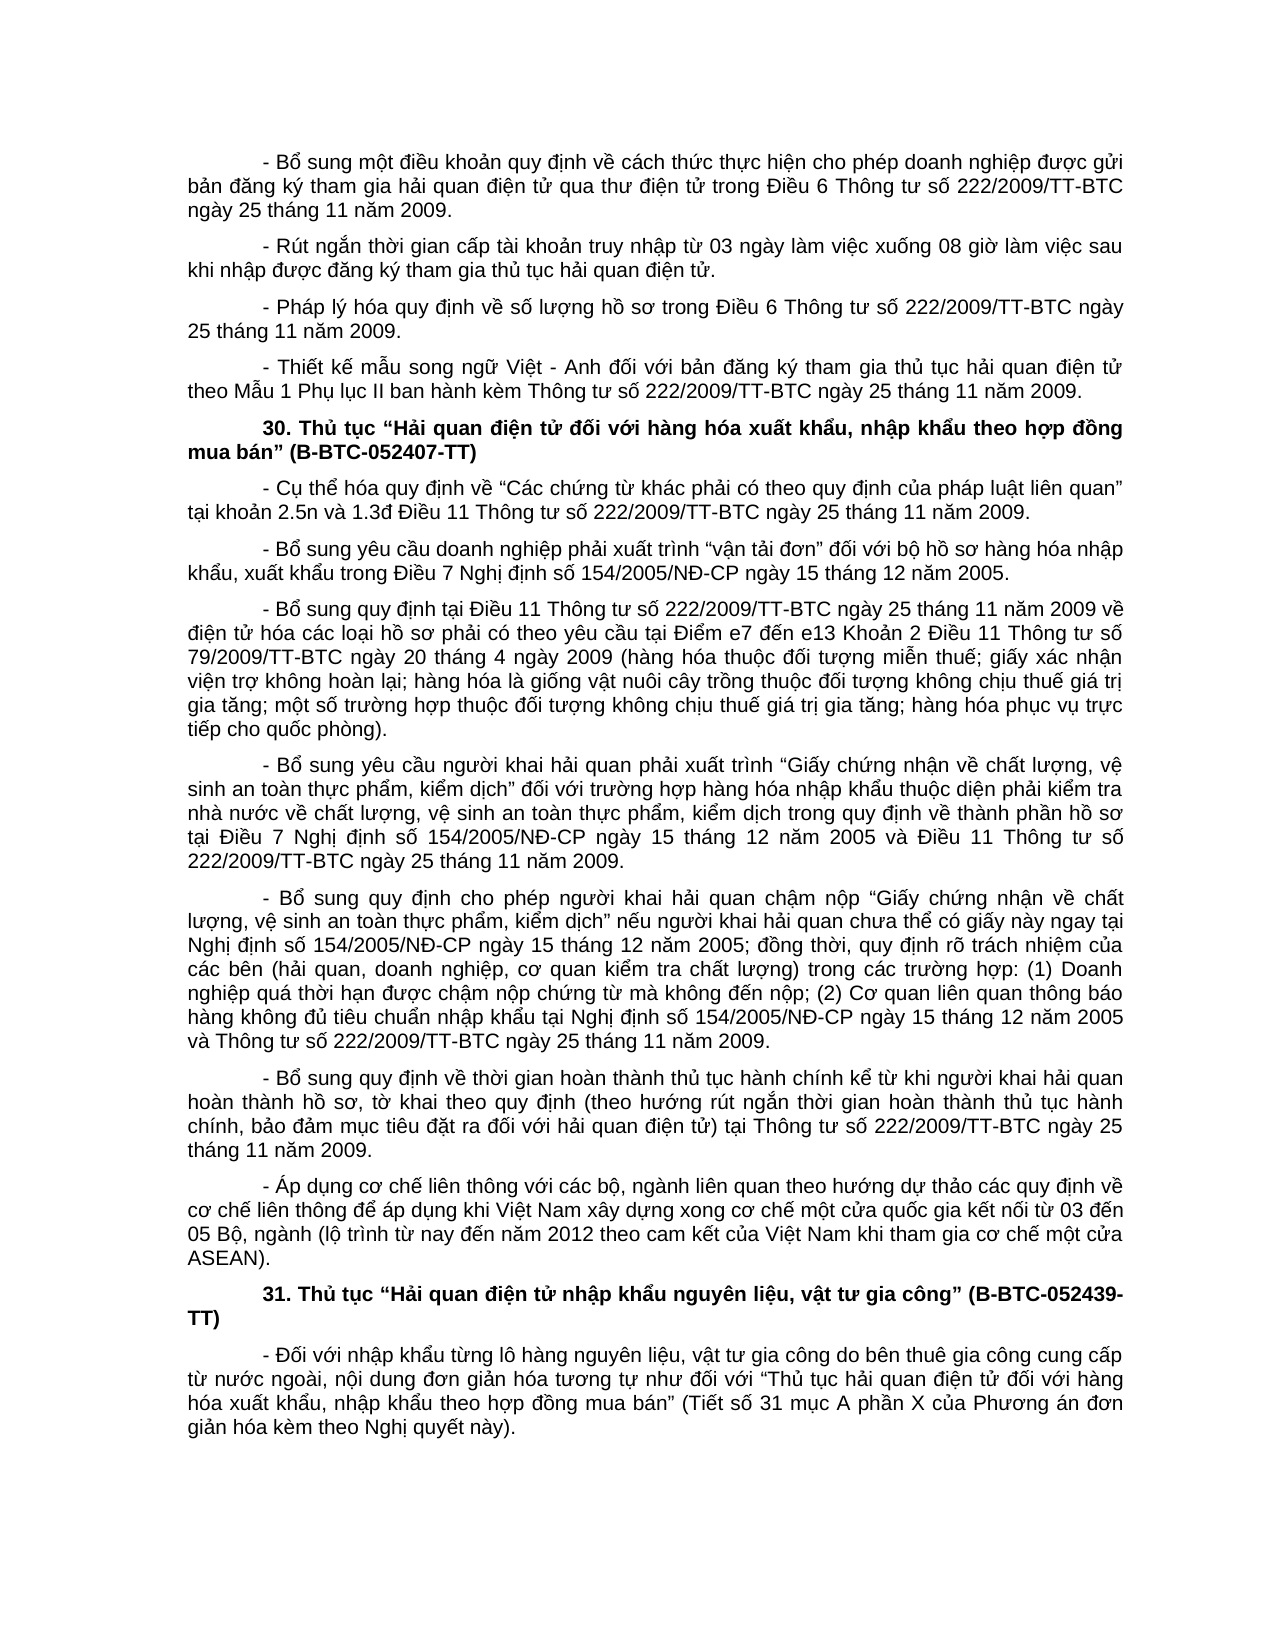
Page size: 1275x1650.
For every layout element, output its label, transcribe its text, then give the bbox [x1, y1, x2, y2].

text - Bổ sung yêu cầu người khai hải quan phải xuất trình “Giấy chứng nhận về chất lượng, vệ sinh an toàn thực phẩm, kiểm dịch” đối với trường hợp hàng hóa nhập khẩu thuộc diện phải kiểm tra nhà nước về chất lượng, vệ sinh an toàn thực phẩm, kiểm dịch trong quy định về thành phần hồ sơ tại Điều 7 Nghị định số 154/2005/NĐ-CP ngày 15 tháng 12 năm 2005 và Điều 11 Thông tư số 222/2009/TT-BTC ngày 25 tháng 11 năm 2009. [187, 753, 1125, 873]
text - Cụ thể hóa quy định về “Các chứng từ khác phải có theo quy định của pháp luật liên quan” tại khoản 2.5n và 1.3đ Điều 11 Thông tư số 222/2009/TT-BTC ngày 25 tháng 11 năm 2009. [187, 476, 1125, 524]
text - Bổ sung quy định cho phép người khai hải quan chậm nộp “Giấy chứng nhận về chất lượng, vệ sinh an toàn thực phẩm, kiểm dịch” nếu người khai hải quan chưa thể có giấy này ngay tại Nghị định số 154/2005/NĐ-CP ngày 15 tháng 12 năm 2005; đồng thời, quy định rõ trách nhiệm của các bên (hải quan, doanh nghiệp, cơ quan kiểm tra chất lượng) trong các trường hợp: (1) Doanh nghiệp quá thời hạn được chậm nộp chứng từ mà không đến nộp; (2) Cơ quan liên quan thông báo hàng không đủ tiêu chuẩn nhập khẩu tại Nghị định số 154/2005/NĐ-CP ngày 15 tháng 12 năm 2005 và Thông tư số 222/2009/TT-BTC ngày 25 tháng 11 năm 2009. [187, 885, 1125, 1053]
text - Rút ngắn thời gian cấp tài khoản truy nhập từ 03 ngày làm việc xuống 08 giờ làm việc sau khi nhập được đăng ký tham gia thủ tục hải quan điện tử. [187, 234, 1125, 282]
text - Bổ sung yêu cầu doanh nghiệp phải xuất trình “vận tải đơn” đối với bộ hồ sơ hàng hóa nhập khẩu, xuất khẩu trong Điều 7 Nghị định số 154/2005/NĐ-CP ngày 15 tháng 12 năm 2005. [187, 536, 1125, 584]
text - Bổ sung quy định về thời gian hoàn thành thủ tục hành chính kể từ khi người khai hải quan hoàn thành hồ sơ, tờ khai theo quy định (theo hướng rút ngắn thời gian hoàn thành thủ tục hành chính, bảo đảm mục tiêu đặt ra đối với hải quan điện tử) tại Thông tư số 222/2009/TT-BTC ngày 25 tháng 11 năm 2009. [187, 1066, 1125, 1161]
text - Pháp lý hóa quy định về số lượng hồ sơ trong Điều 6 Thông tư số 222/2009/TT-BTC ngày 25 tháng 11 năm 2009. [187, 295, 1125, 343]
text - Áp dụng cơ chế liên thông với các bộ, ngành liên quan theo hướng dự thảo các quy định về cơ chế liên thông để áp dụng khi Việt Nam xây dựng xong cơ chế một cửa quốc gia kết nối từ 03 đến 05 Bộ, ngành (lộ trình từ nay đến năm 2012 theo cam kết của Việt Nam khi tham gia cơ chế một cửa ASEAN). [187, 1174, 1125, 1270]
text - Thiết kế mẫu song ngữ Việt - Anh đối với bản đăng ký tham gia thủ tục hải quan điện tử theo Mẫu 1 Phụ lục II ban hành kèm Thông tư số 222/2009/TT-BTC ngày 25 tháng 11 năm 2009. [187, 355, 1125, 403]
text 30. Thủ tục “Hải quan điện tử đối với hàng hóa xuất khẩu, nhập khẩu theo hợp đồng mua bán” (B-BTC-052407-TT) [187, 416, 1125, 463]
text 31. Thủ tục “Hải quan điện tử nhập khẩu nguyên liệu, vật tư gia công” (B-BTC-052439-TT) [187, 1282, 1125, 1330]
text - Đối với nhập khẩu từng lô hàng nguyên liệu, vật tư gia công do bên thuê gia công cung cấp từ nước ngoài, nội dung đơn giản hóa tương tự như đối với “Thủ tục hải quan điện tử đối với hàng hóa xuất khẩu, nhập khẩu theo hợp đồng mua bán” (Tiết số 31 mục A phần X của Phương án đơn giản hóa kèm theo Nghị quyết này). [187, 1343, 1125, 1438]
text - Bổ sung quy định tại Điều 11 Thông tư số 222/2009/TT-BTC ngày 25 tháng 11 năm 2009 về điện tử hóa các loại hồ sơ phải có theo yêu cầu tại Điểm e7 đến e13 Khoản 2 Điều 11 Thông tư số 79/2009/TT-BTC ngày 20 tháng 4 ngày 2009 (hàng hóa thuộc đối tượng miễn thuế; giấy xác nhận viện trợ không hoàn lại; hàng hóa là giống vật nuôi cây trồng thuộc đối tượng không chịu thuế giá trị gia tăng; một số trường hợp thuộc đối tượng không chịu thuế giá trị gia tăng; hàng hóa phục vụ trực tiếp cho quốc phòng). [187, 597, 1125, 741]
text - Bổ sung một điều khoản quy định về cách thức thực hiện cho phép doanh nghiệp được gửi bản đăng ký tham gia hải quan điện tử qua thư điện tử trong Điều 6 Thông tư số 222/2009/TT-BTC ngày 25 tháng 11 năm 2009. [187, 150, 1125, 222]
